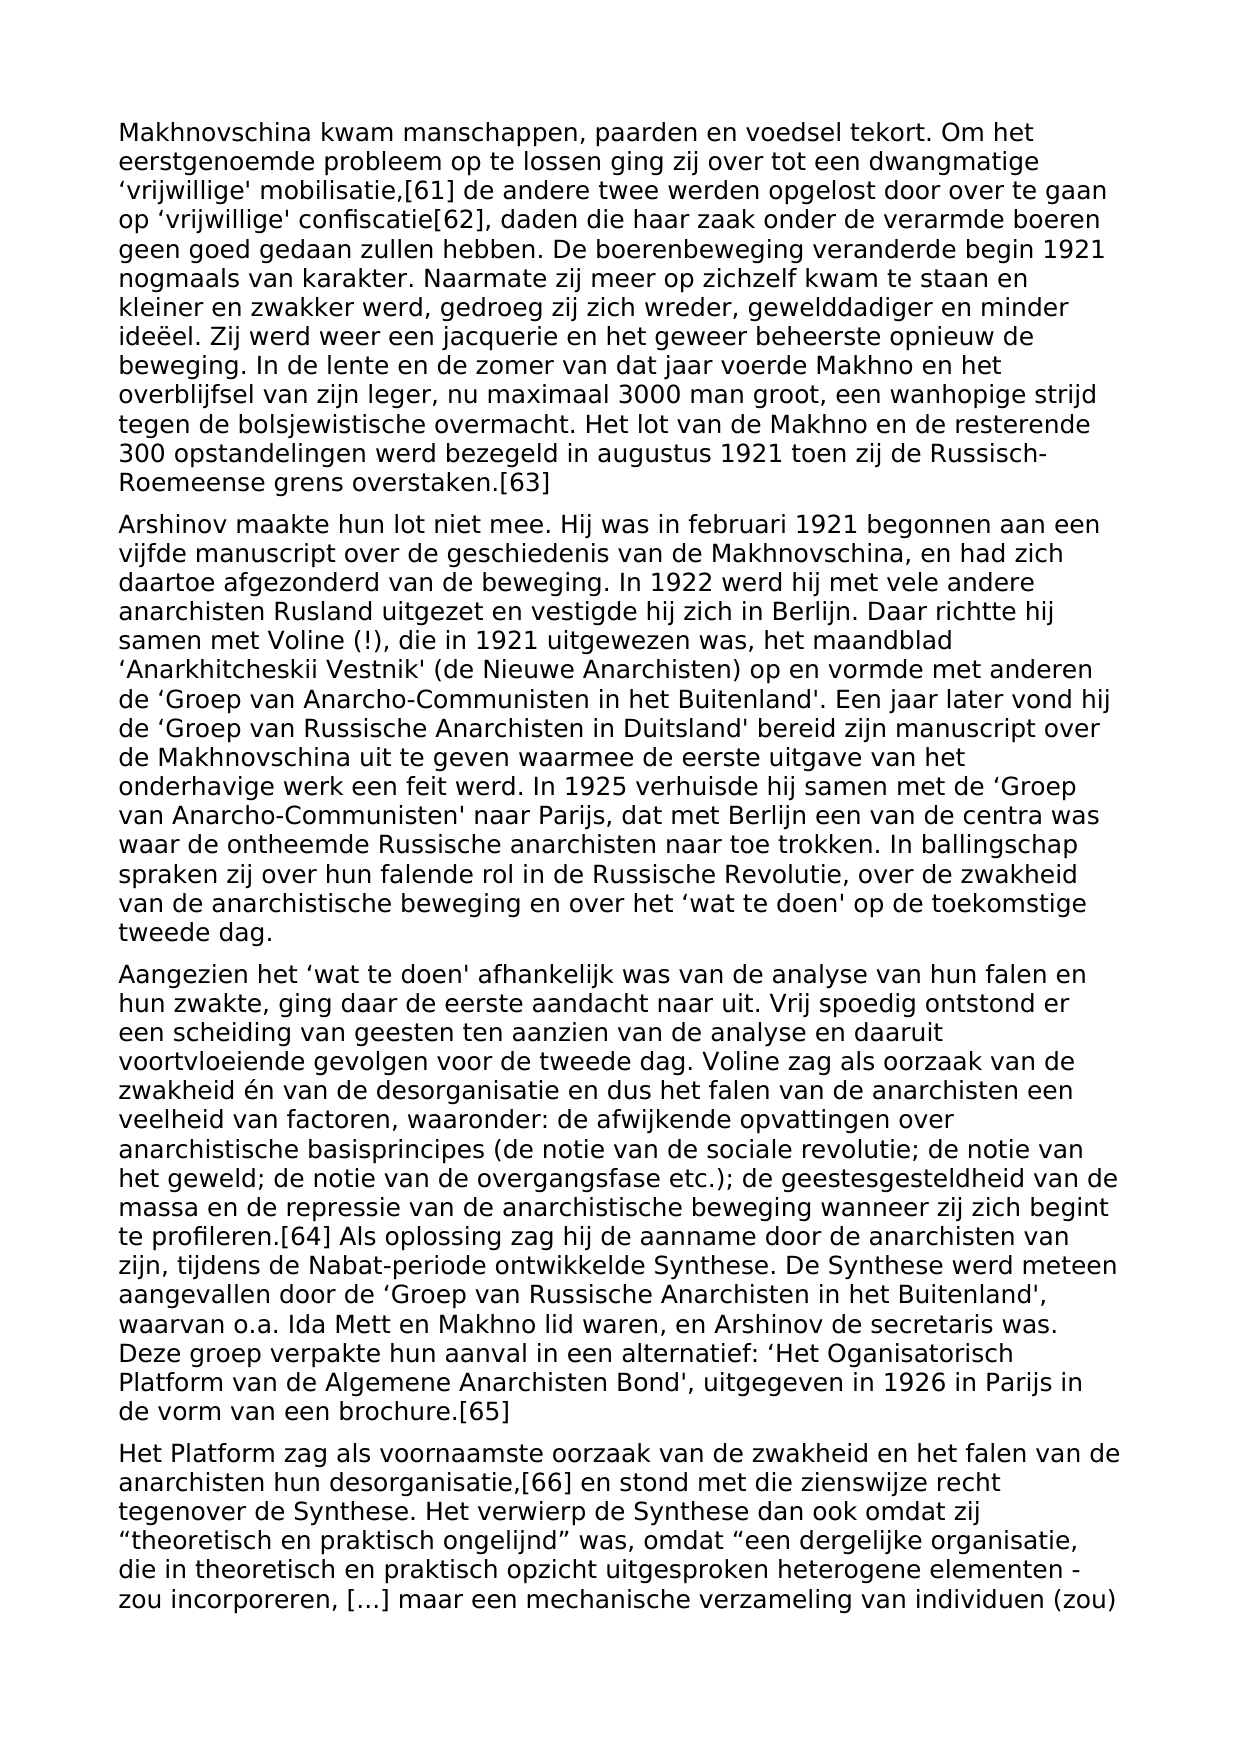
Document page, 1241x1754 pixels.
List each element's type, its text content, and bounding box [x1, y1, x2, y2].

text Aangezien het ‘wat te doen' afhankelijk was van de analyse van hun falen en hun zwakte, ging daar de eerste aandacht naar uit. Vrij spoedig ontstond er een scheiding van geesten ten aanzien van de analyse en daaruit voortvloeiende gevolgen voor de tweede dag. Voline zag als oorzaak van de zwakheid én van de desorganisatie en dus het falen van de anarchisten een veelheid van factoren, waaronder: de afwijkende opvattingen over anarchistische basisprincipes (de notie van de sociale revolutie; de notie van het geweld; de notie van de overgangsfase etc.); de geestesgesteldheid van de massa en de repressie van de anarchistische beweging wanneer zij zich begint te profileren.[64] Als oplossing zag hij de aanname door de anarchisten van zijn, tijdens de Nabat-periode ontwikkelde Synthese. De Synthese werd meteen aangevallen door de ‘Groep van Russische Anarchisten in het Buitenland', waarvan o.a. Ida Mett en Makhno lid waren, en Arshinov de secretaris was. Deze groep verpakte hun aanval in een alternatief: ‘Het Oganisatorisch Platform van de Algemene Anarchisten Bond', uitgegeven in 1926 in Parijs in de vorm van een brochure.[65] [118, 960, 1122, 1426]
text Het Platform zag als voornaamste oorzaak van de zwakheid en het falen van de anarchisten hun desorganisatie,[66] en stond met die zienswijze recht tegenover de Synthese. Het verwierp de Synthese dan ook omdat zij “theoretisch en praktisch ongelijnd” was, omdat “een dergelijke organisatie, die in theoretisch en praktisch opzicht uitgesproken heterogene elementen - zou incorporeren, [...] maar een mechanische verzameling van individuen (zou) [118, 1439, 1122, 1614]
text Arshinov maakte hun lot niet mee. Hij was in februari 1921 begonnen aan een vijfde manuscript over de geschiedenis van de Makhnovschina, en had zich daartoe afgezonderd van de beweging. In 1922 werd hij met vele andere anarchisten Rusland uitgezet en vestigde hij zich in Berlijn. Daar richtte hij samen met Voline (!), die in 1921 uitgewezen was, het maandblad ‘Anarkhitcheskii Vestnik' (de Nieuwe Anarchisten) op en vormde met anderen de ‘Groep van Anarcho-Communisten in het Buitenland'. Een jaar later vond hij de ‘Groep van Russische Anarchisten in Duitsland' bereid zijn manuscript over de Makhnovschina uit te geven waarmee de eerste uitgave van het onderhavige werk een feit werd. In 1925 verhuisde hij samen met de ‘Groep van Anarcho-Communisten' naar Parijs, dat met Berlijn een van de centra was waar de ontheemde Russische anarchisten naar toe trokken. In ballingschap spraken zij over hun falende rol in de Russische Revolutie, over de zwakheid van de anarchistische beweging en over het ‘wat te doen' op de toekomstige tweede dag. [118, 510, 1122, 947]
text Makhnovschina kwam manschappen, paarden en voedsel tekort. Om het eerstgenoemde probleem op te lossen ging zij over tot een dwangmatige ‘vrijwillige' mobilisatie,[61] de andere twee werden opgelost door over te gaan op ‘vrijwillige' confiscatie[62], daden die haar zaak onder de verarmde boeren geen goed gedaan zullen hebben. De boerenbeweging veranderde begin 1921 nogmaals van karakter. Naarmate zij meer op zichzelf kwam te staan en kleiner en zwakker werd, gedroeg zij zich wreder, gewelddadiger en minder ideëel. Zij werd weer een jacquerie en het geweer beheerste opnieuw de beweging. In de lente en de zomer van dat jaar voerde Makhno en het overblijfsel van zijn leger, nu maximaal 3000 man groot, een wanhopige strijd tegen de bolsjewistische overmacht. Het lot van de Makhno en de resterende 300 opstandelingen werd bezegeld in augustus 1921 toen zij de Russisch-Roemeense grens overstaken.[63] [118, 118, 1122, 497]
